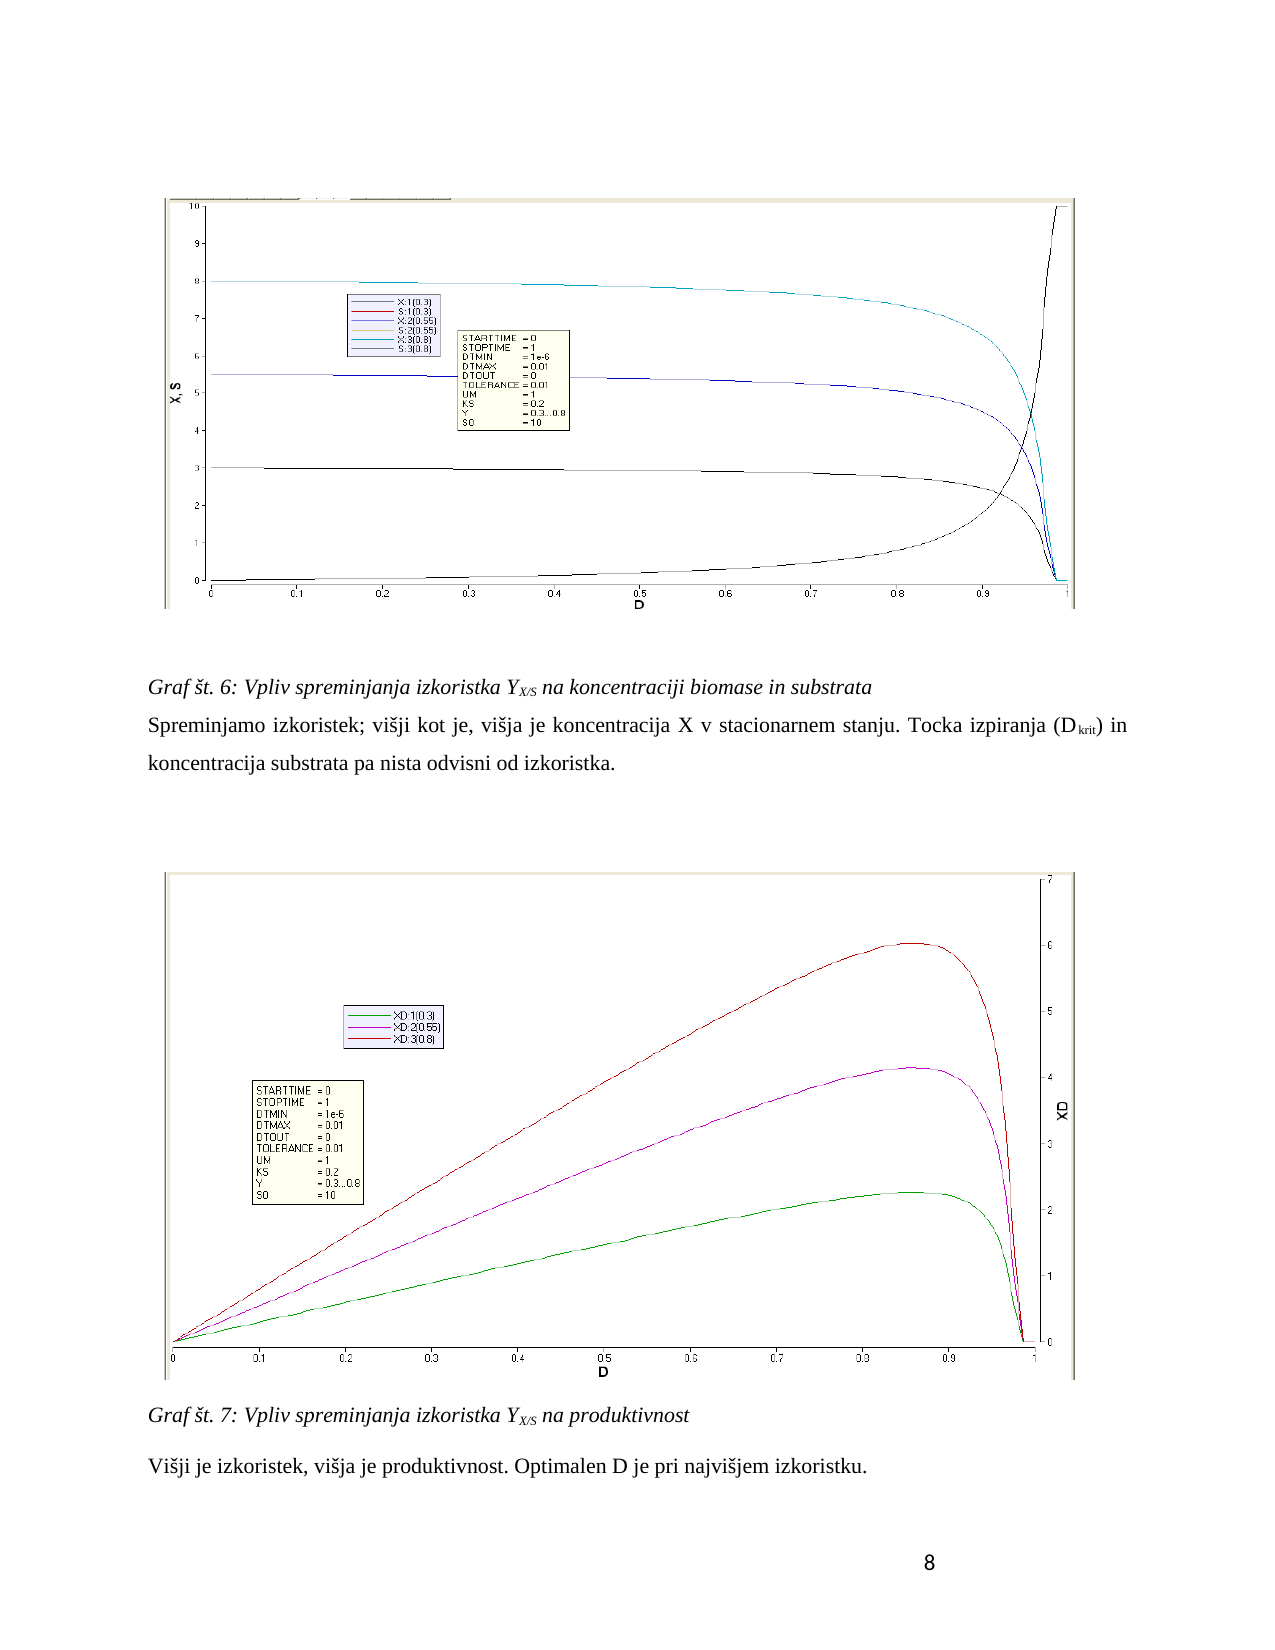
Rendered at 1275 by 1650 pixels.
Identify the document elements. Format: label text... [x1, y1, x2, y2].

text Graf št. 6: Vpliv spreminjanja izkoristka YX/S na koncentraciji biomase in substrata [148, 674, 1127, 699]
picture [164, 872, 1075, 1380]
text Višji je izkoristek, višja je produktivnost. Optimalen D je pri najvišjem izkoristku. [148, 1453, 935, 1478]
text Graf št. 7: Vpliv spreminjanja izkoristka YX/S na produktivnost [148, 1402, 935, 1428]
text Spreminjamo izkoristek; višji kot je, višja je koncentracija X v stacionarnem stanju. Tocka izpiranja (Dkrit) in koncentracija substrata pa nista odvisni od izkoristka. [148, 712, 1127, 775]
picture [164, 198, 1075, 609]
